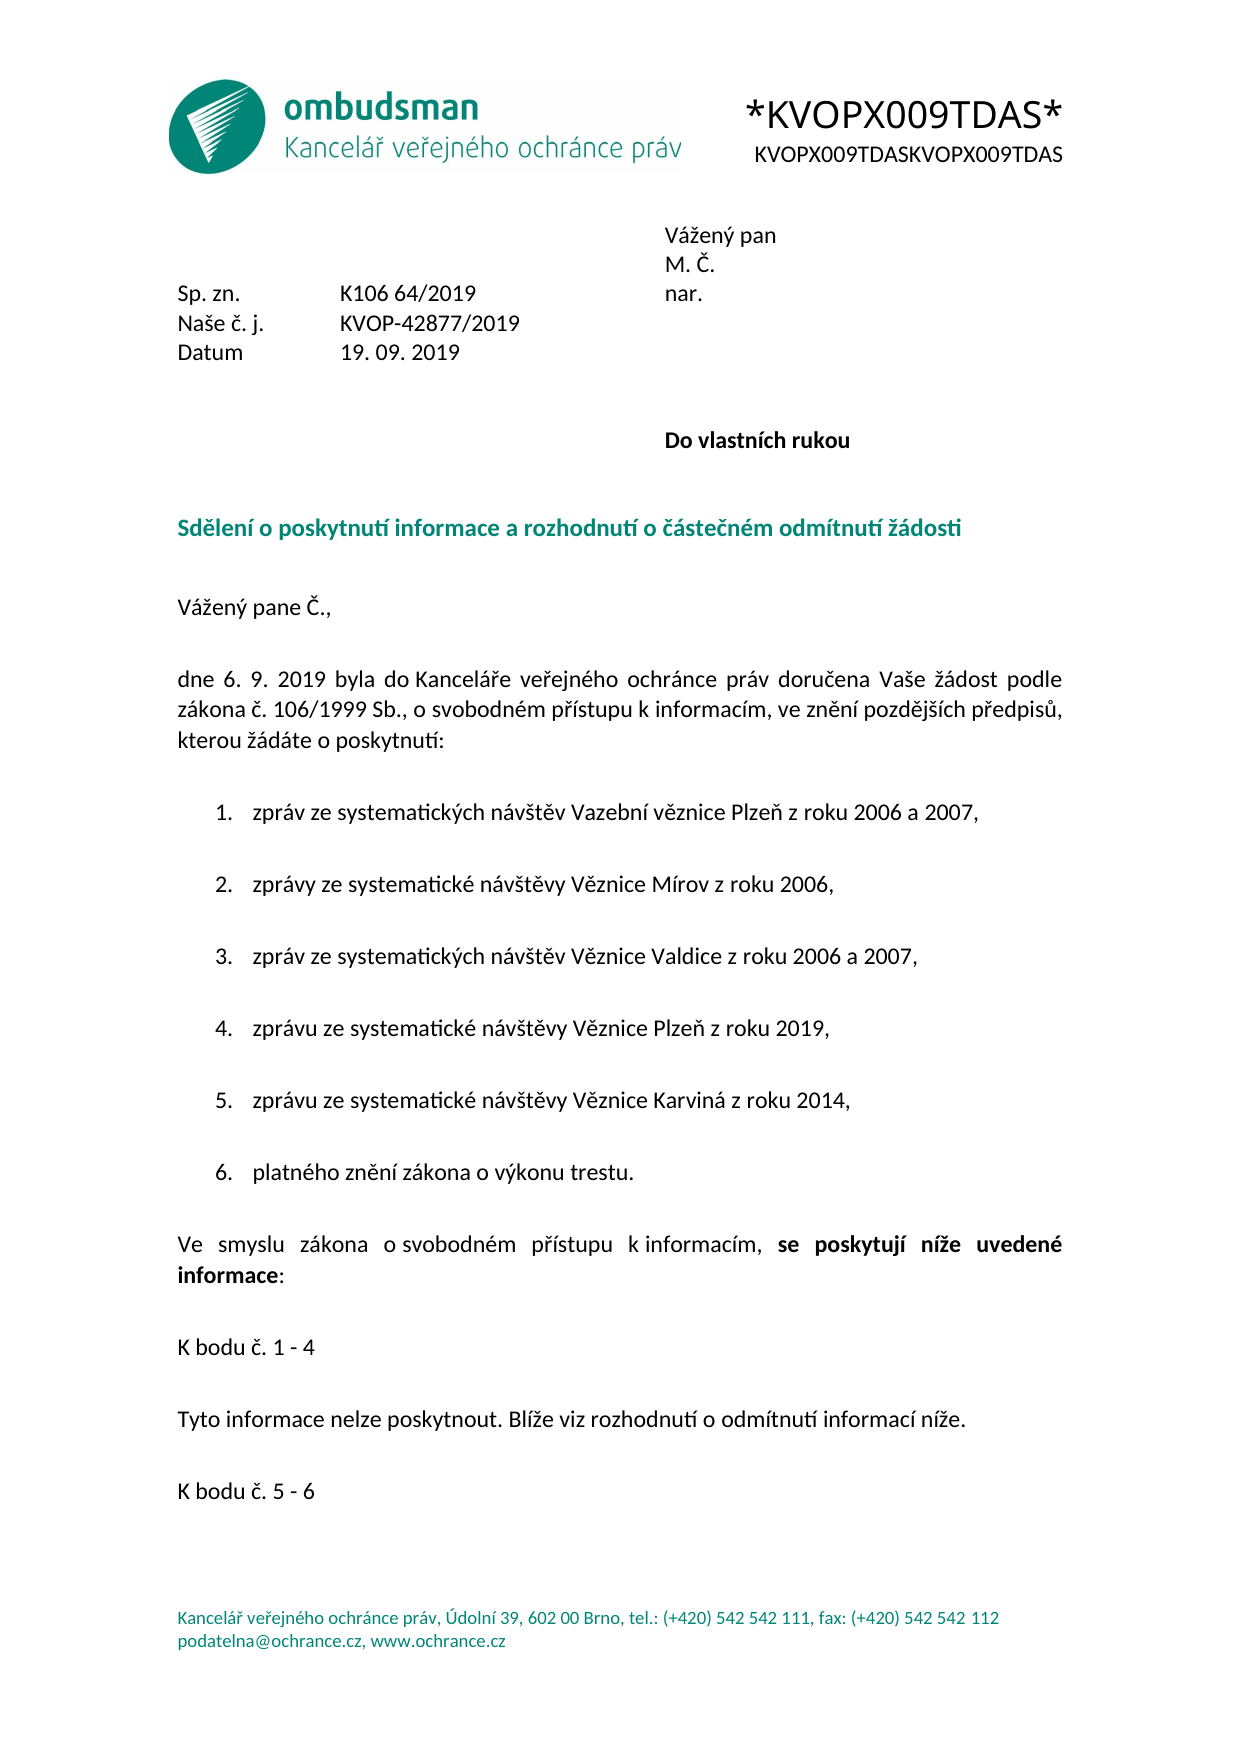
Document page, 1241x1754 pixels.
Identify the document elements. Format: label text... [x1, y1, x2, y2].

text K bodu č. 1 - 4 [177, 1332, 1063, 1361]
text Vážený pane Č., [177, 592, 1063, 621]
subtitle Sdělení o poskytnutí informace a rozhodnutí o částečném odmítnutí žádosti [177, 513, 1063, 543]
text Ve smyslu zákona o svobodném přístupu k informacím, se poskytují níže uvedené informace: [177, 1229, 1063, 1289]
text K bodu č. 5 - 6 [177, 1476, 1063, 1505]
list zprávu ze systematické návštěvy Věznice Karviná z roku 2014, [215, 1085, 1063, 1114]
text Tyto informace nelze poskytnout. Blíže viz rozhodnutí o odmítnutí informací níže. [177, 1404, 1063, 1433]
list zprávu ze systematické návštěvy Věznice Plzeň z roku 2019, [215, 1013, 1063, 1042]
table_header Sp. zn. Naše č. j. Datum [177, 220, 340, 513]
list zpráv ze systematických návštěv Vazební věznice Plzeň z roku 2006 a 2007, [215, 797, 1063, 826]
table_header K106 64/2019 KVOP-42877/2019 19. 09. 2019 [340, 220, 664, 513]
text dne 6. 9. 2019 byla do Kanceláře veřejného ochránce práv doručena Vaše žádost podle zákona č. 106/1999 Sb., o svobodném přístupu k informacím, ve znění pozdějších předpisů, kterou žádáte o poskytnutí: [177, 664, 1063, 754]
list zpráv ze systematických návštěv Věznice Valdice z roku 2006 a 2007, [215, 941, 1063, 970]
list platného znění zákona o výkonu trestu. [215, 1157, 1063, 1187]
list zprávy ze systematické návštěvy Věznice Mírov z roku 2006, [215, 869, 1063, 898]
table_header Vážený pan M. Č. nar. Do vlastních rukou [665, 220, 1085, 513]
